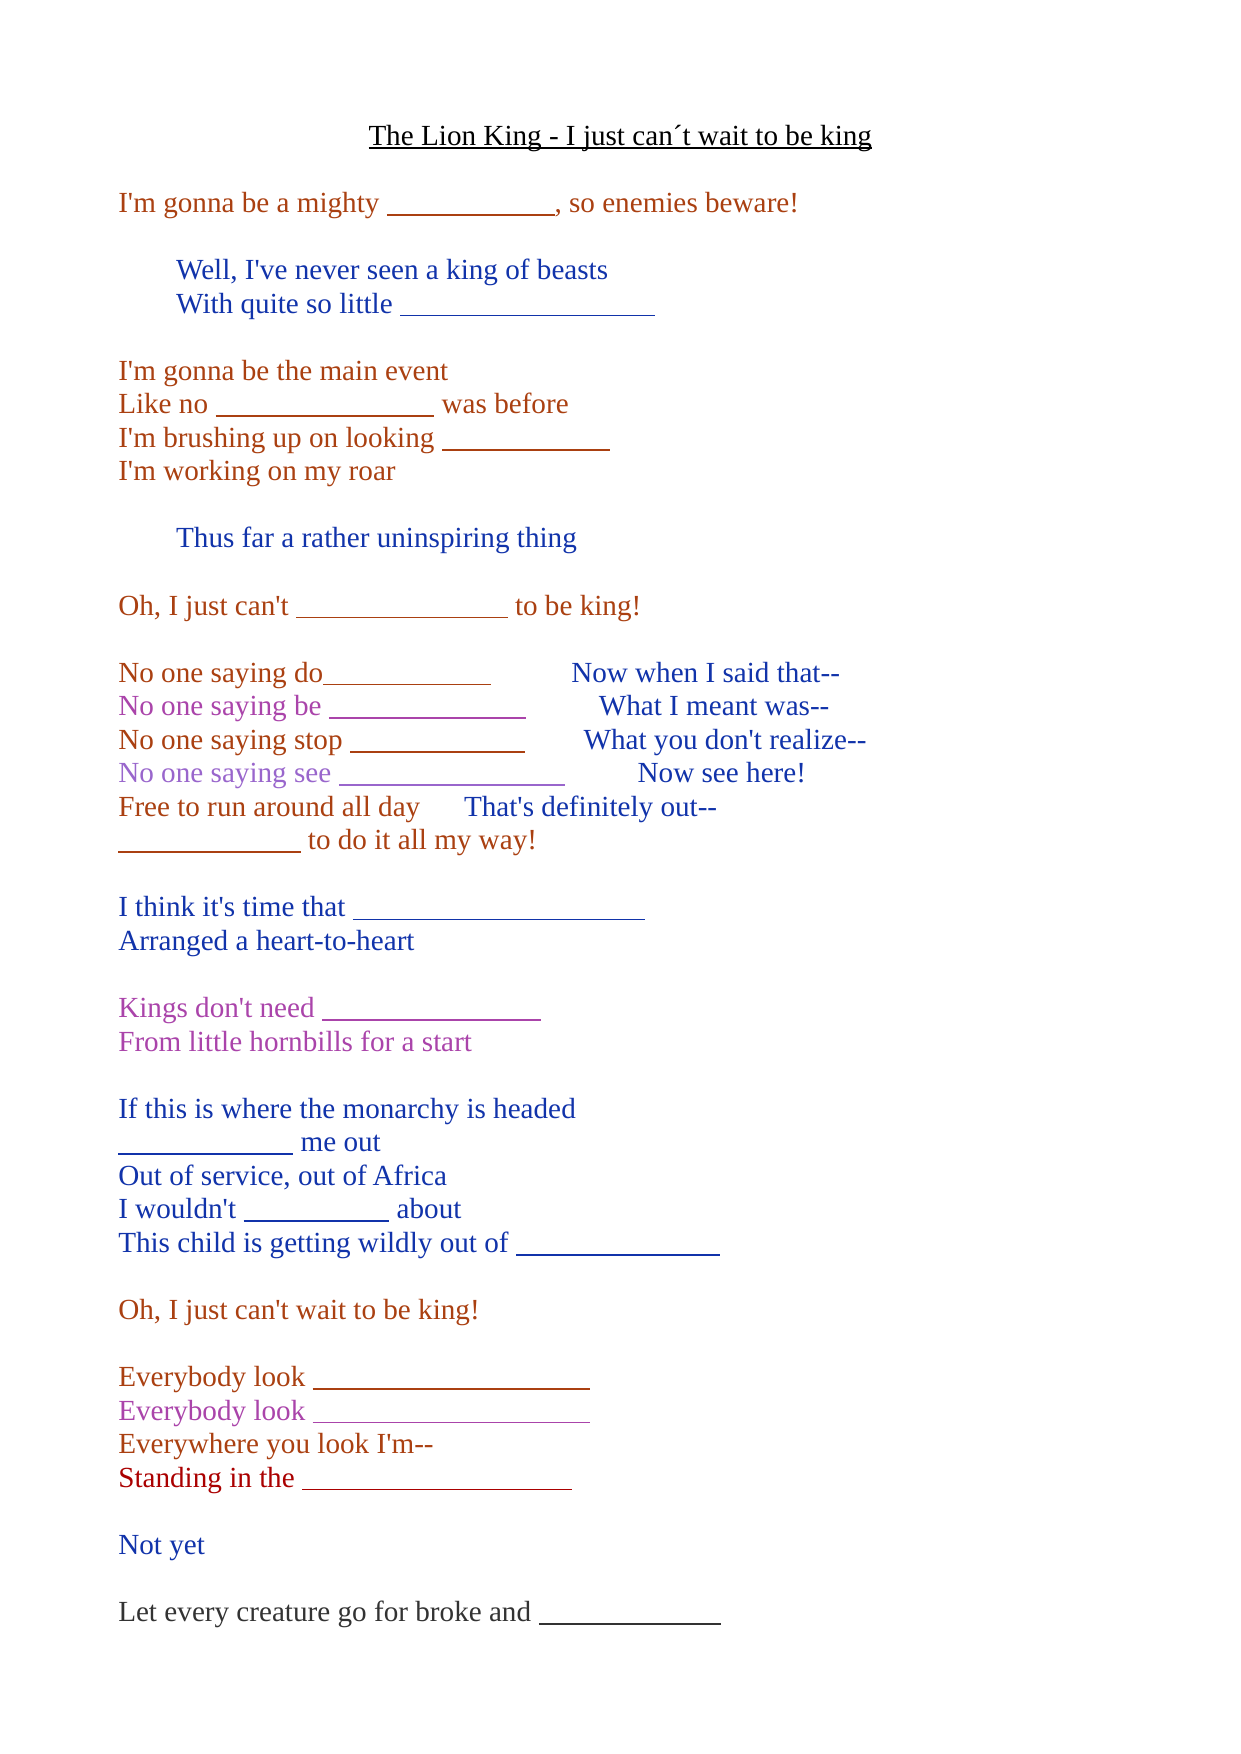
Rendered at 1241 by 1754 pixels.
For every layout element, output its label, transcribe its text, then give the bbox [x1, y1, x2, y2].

text No one saying stop What you don't realize-- [118, 722, 1122, 755]
text Kings don't need [118, 990, 1122, 1024]
text Oh, I just can't to be king! [118, 588, 1122, 621]
text No one saying be What I meant was-- [118, 688, 1122, 722]
text I think it's time that [118, 889, 1122, 923]
text The Lion King - I just can´t wait to be king [118, 118, 1122, 152]
text me out [118, 1124, 1122, 1158]
text Let every creature go for broke and [118, 1594, 1122, 1627]
text I'm gonna be the main event [118, 353, 1122, 386]
text Well, I've never seen a king of beasts [118, 252, 1122, 286]
text No one saying do Now when I said that-- [118, 655, 1122, 688]
text I wouldn't about [118, 1191, 1122, 1225]
text to do it all my way! [118, 822, 1122, 856]
text Out of service, out of Africa [118, 1158, 1122, 1191]
text Everywhere you look I'm-- [118, 1426, 1122, 1460]
text I'm brushing up on looking [118, 420, 1122, 453]
text I'm gonna be a mighty , so enemies beware! [118, 185, 1122, 219]
text Free to run around all day That's definitely out-- [118, 789, 1122, 822]
text Arranged a heart-to-heart [118, 923, 1122, 957]
text Everybody look [118, 1393, 1122, 1426]
text Thus far a rather uninspiring thing [118, 521, 1122, 554]
text No one saying see Now see here! [118, 755, 1122, 789]
text Like no was before [118, 386, 1122, 420]
text I'm working on my roar [118, 453, 1122, 487]
text If this is where the monarchy is headed [118, 1091, 1122, 1124]
text Everybody look [118, 1359, 1122, 1393]
text This child is getting wildly out of [118, 1225, 1122, 1258]
text Not yet [118, 1527, 1122, 1560]
text From little hornbills for a start [118, 1024, 1122, 1057]
text Standing in the [118, 1460, 1122, 1493]
text Oh, I just can't wait to be king! [118, 1292, 1122, 1326]
text With quite so little [118, 286, 1122, 319]
